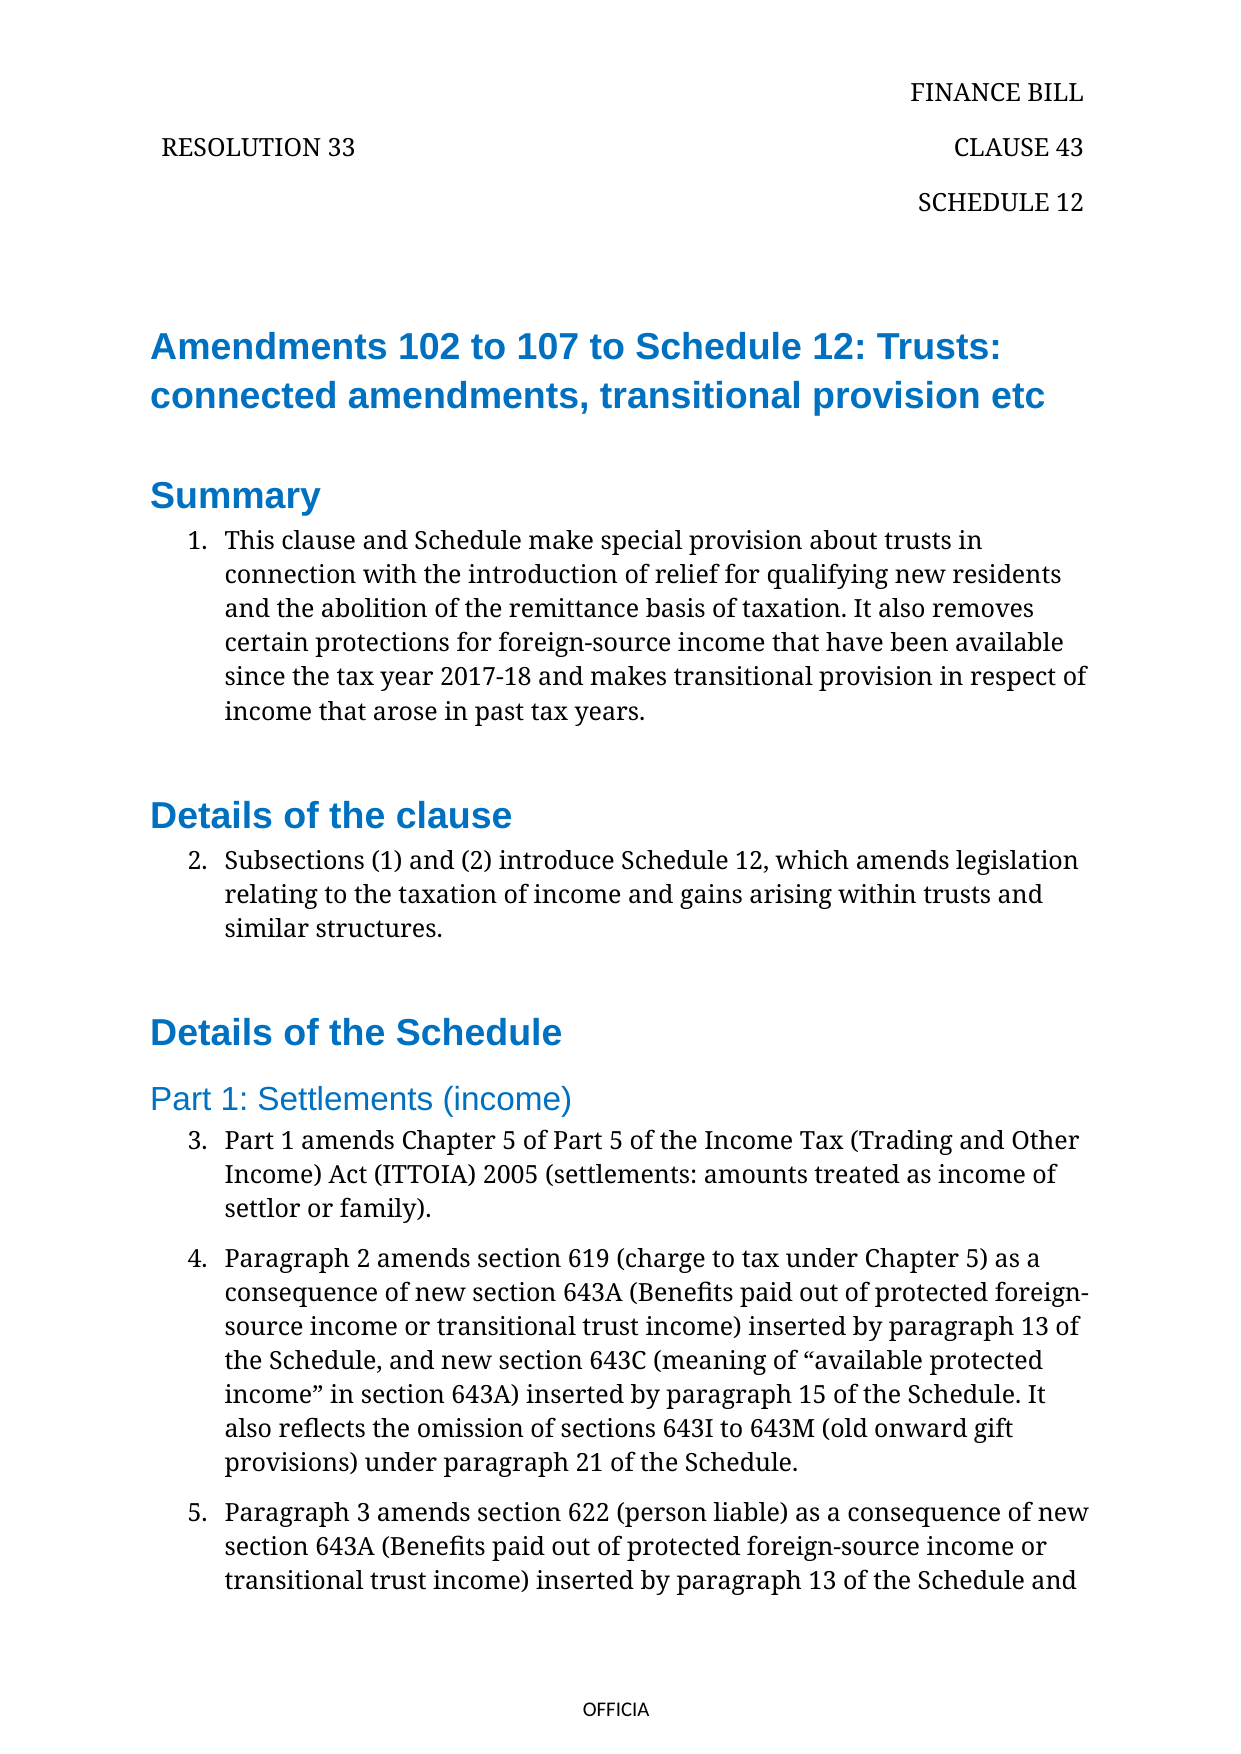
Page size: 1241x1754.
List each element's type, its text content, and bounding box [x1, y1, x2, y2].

list This clause and Schedule make special provision about trusts in connection with the introduction of relief for qualifying new residents and the abolition of the remittance basis of taxation. It also removes certain protections for foreign-source income that have been available since the tax year 2017-18 and makes transitional provision in respect of income that arose in past tax years. [187, 523, 1090, 727]
list Paragraph 2 amends section 619 (charge to tax under Chapter 5) as a consequence of new section 643A (Benefits paid out of protected foreign-source income or transitional trust income) inserted by paragraph 13 of the Schedule, and new section 643C (meaning of “available protected income” in section 643A) inserted by paragraph 15 of the Schedule. It also reflects the omission of sections 643I to 643M (old onward gift provisions) under paragraph 21 of the Schedule. [187, 1241, 1090, 1479]
list Paragraph 3 amends section 622 (person liable) as a consequence of new section 643A (Benefits paid out of protected foreign-source income or transitional trust income) inserted by paragraph 13 of the Schedule and [187, 1494, 1090, 1597]
subtitle Details of the Schedule [150, 1010, 1090, 1053]
subtitle Summary [150, 473, 1090, 516]
list Part 1 amends Chapter 5 of Part 5 of the Income Tax (Trading and Other Income) Act (ITTOIA) 2005 (settlements: amounts treated as income of settlor or family). [187, 1123, 1090, 1225]
subtitle Part 1: Settlements (income) [150, 1078, 1090, 1117]
subtitle Amendments 102 to 107 to Schedule 12: Trusts: connected amendments, transitional provision etc [150, 324, 1090, 417]
subtitle Details of the clause [150, 793, 1090, 836]
list Subsections (1) and (2) introduce Schedule 12, which amends legislation relating to the taxation of income and gains arising within trusts and similar structures. [187, 842, 1090, 944]
